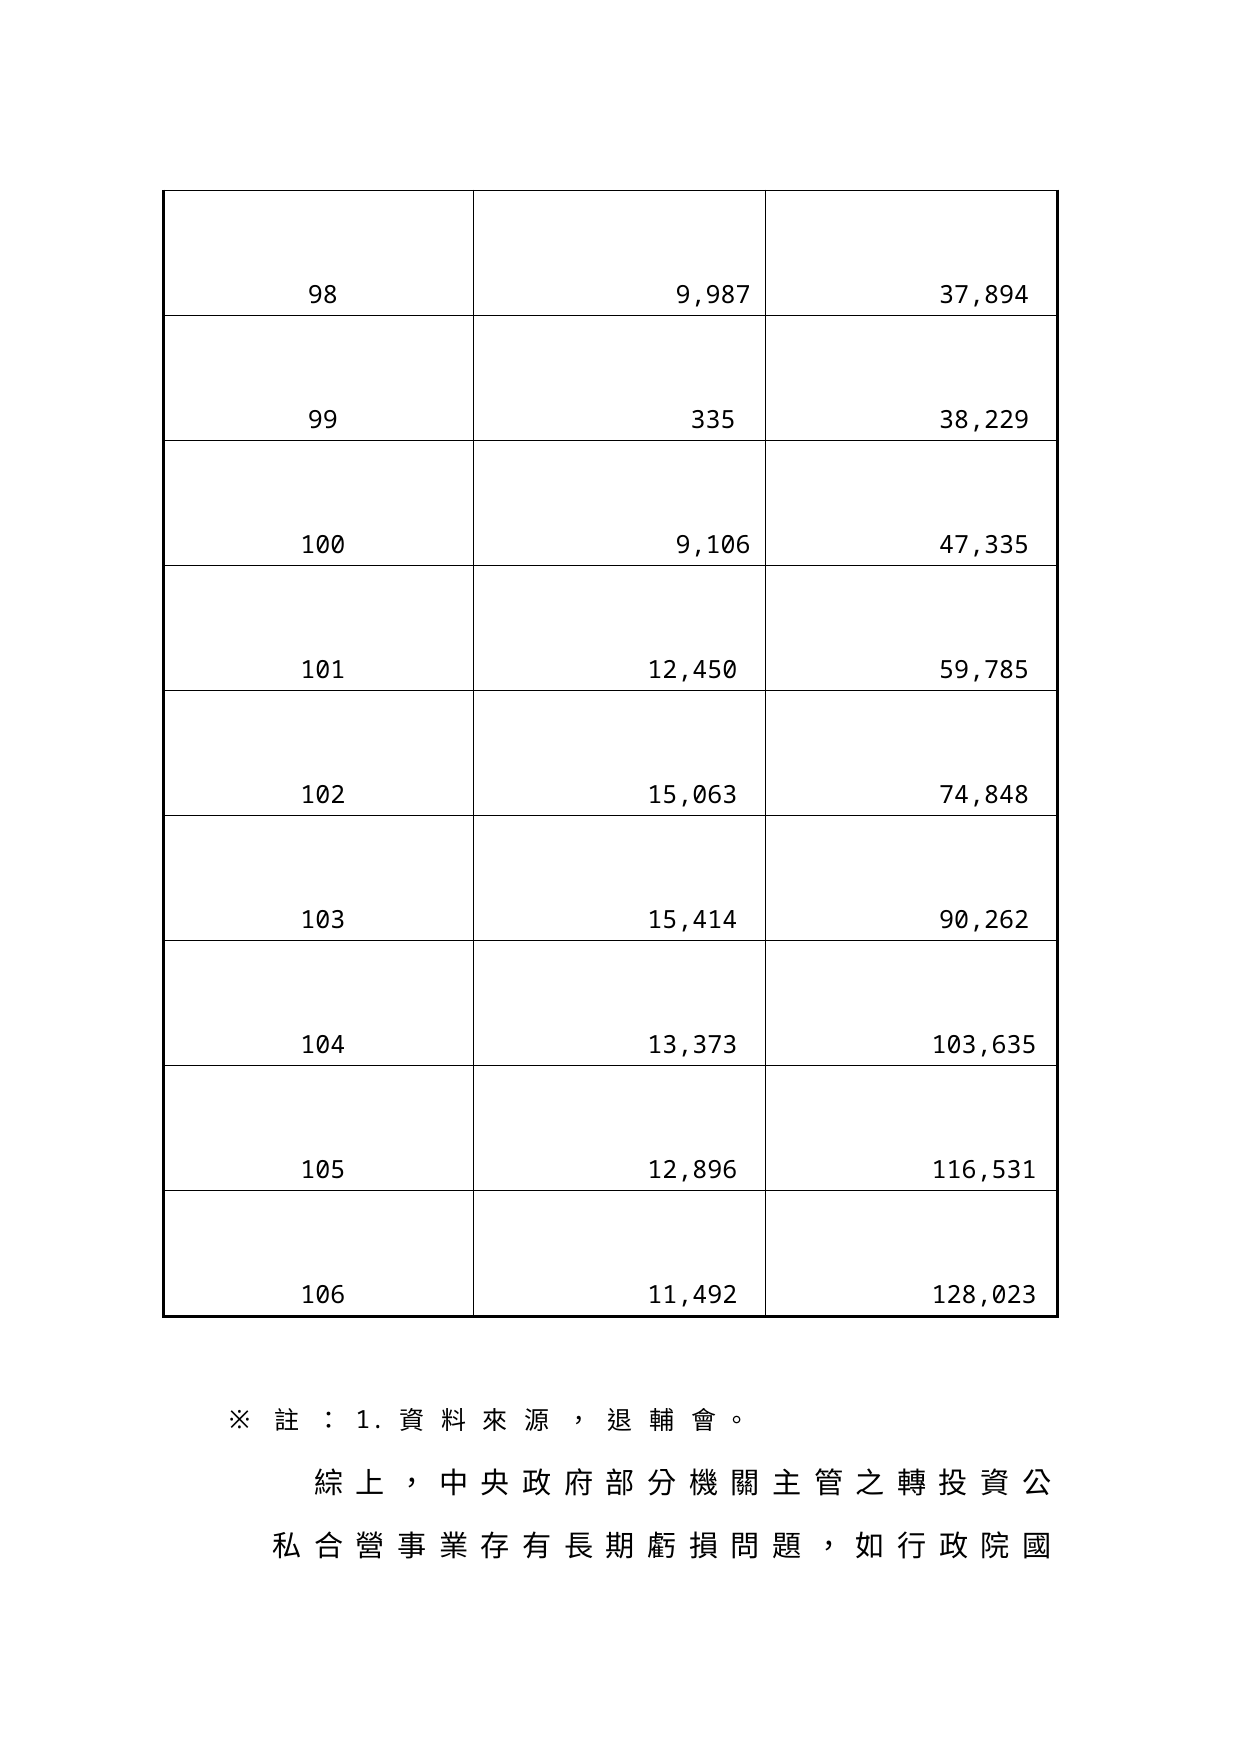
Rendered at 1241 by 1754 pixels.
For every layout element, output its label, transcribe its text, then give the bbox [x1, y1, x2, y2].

table_cell 100 [165, 441, 473, 564]
table_cell 128,023 [766, 1191, 1056, 1314]
table_cell 15,063 [474, 691, 765, 814]
table_cell 9,987 [474, 191, 765, 314]
table_cell 15,414 [474, 816, 765, 939]
table_cell 103,635 [766, 941, 1056, 1064]
table_cell 99 [165, 316, 473, 439]
table_cell 59,785 [766, 566, 1056, 689]
table_cell 102 [165, 691, 473, 814]
table_cell 38,229 [766, 316, 1056, 439]
table_cell 116,531 [766, 1066, 1056, 1189]
table_cell 74,848 [766, 691, 1056, 814]
text ※註：1.資料來源，退輔會。 [153, 1377, 1058, 1439]
text 綜上，中央政府部分機關主管之轉投資公私合營事業存有長期虧損問題，如行政院國發基金、經濟部、交通部及行政院退輔會等有多家轉投資事業已連續3年或以上之虧損，各該機關允宜積極研謀對策，審慎評估持續投資效益並強化公股管理效能，俾改善投資經營績效。 [242, 1439, 1058, 1564]
table_cell 47,335 [766, 441, 1056, 564]
table_cell 12,896 [474, 1066, 765, 1189]
table_cell 104 [165, 941, 473, 1064]
table_cell 335 [474, 316, 765, 439]
table_cell 101 [165, 566, 473, 689]
table_cell 90,262 [766, 816, 1056, 939]
table_cell 98 [165, 191, 473, 314]
table_cell 105 [165, 1066, 473, 1189]
table_cell 9,106 [474, 441, 765, 564]
table_cell 13,373 [474, 941, 765, 1064]
table_cell 12,450 [474, 566, 765, 689]
table_cell 37,894 [766, 191, 1056, 314]
table_cell 103 [165, 816, 473, 939]
table_cell 106 [165, 1191, 473, 1314]
table_cell 11,492 [474, 1191, 765, 1314]
